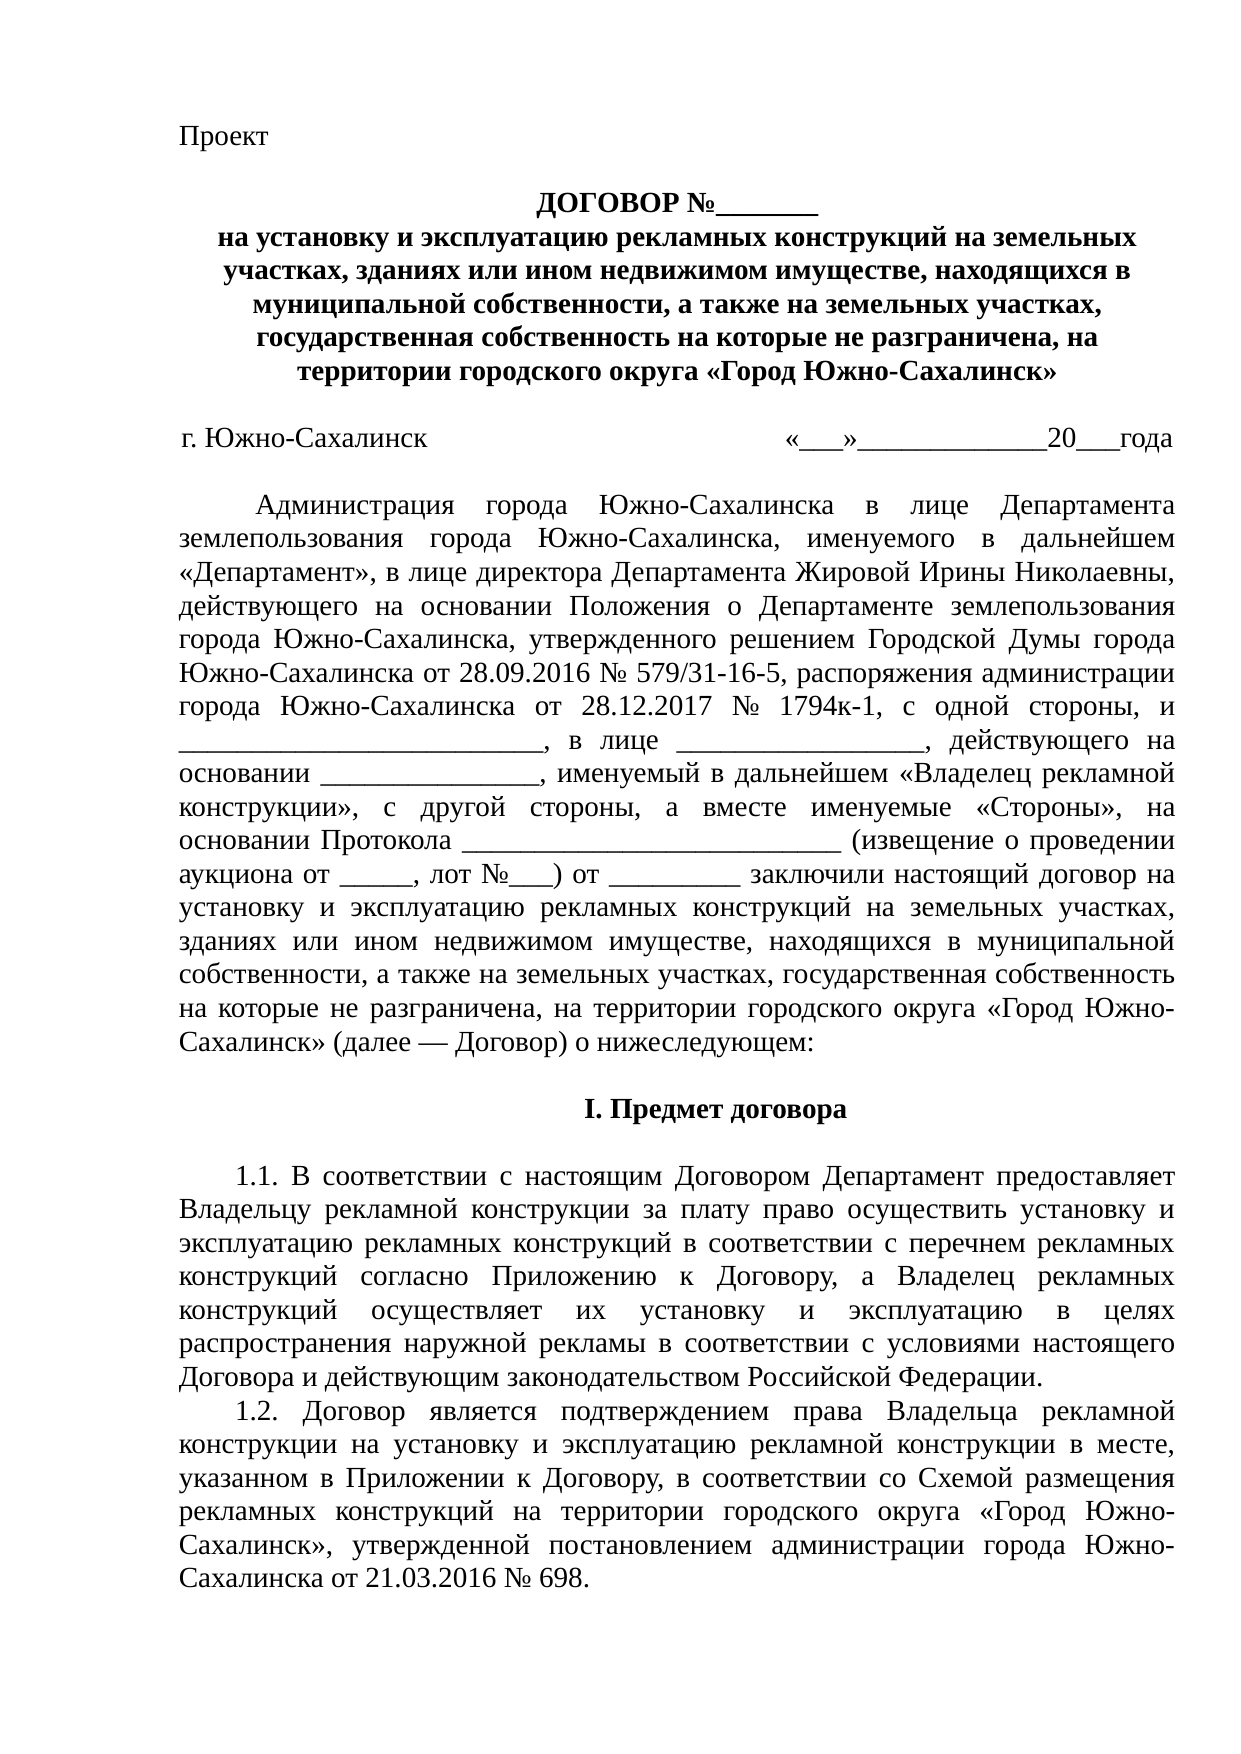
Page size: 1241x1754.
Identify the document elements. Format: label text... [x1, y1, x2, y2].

text 1.1. В соответствии с настоящим Договором Департамент предоставляет Владельцу рекламной конструкции за плату право осуществить установку и эксплуатацию рекламных конструкций в соответствии с перечнем рекламных конструкций согласно Приложению к Договору, а Владелец рекламных конструкций осуществляет их установку и эксплуатацию в целях распространения наружной рекламы в соответствии с условиями настоящего Договора и действующим законодательством Российской Федерации. [178, 1158, 1176, 1393]
text Администрация города Южно-Сахалинска в лице Департамента землепользования города Южно-Сахалинска, именуемого в дальнейшем «Департамент», в лице директора Департамента Жировой Ирины Николаевны, действующего на основании Положения о Департаменте землепользования города Южно-Сахалинска, утвержденного решением Городской Думы города Южно-Сахалинска от 28.09.2016 № 579/31-16-5, распоряжения администрации города Южно-Сахалинска от 28.12.2017 № 1794к-1, с одной стороны, и _________________________, в лице _________________, действующего на основании _______________, именуемый в дальнейшем «Владелец рекламной конструкции», с другой стороны, а вместе именуемые «Стороны», на основании Протокола __________________________ (извещение о проведении аукциона от _____, лот №___) от _________ заключили настоящий договор на установку и эксплуатацию рекламных конструкций на земельных участках, зданиях или ином недвижимом имуществе, находящихся в муниципальной собственности, а также на земельных участках, государственная собственность на которые не разграничена, на территории городского округа «Город Южно-Сахалинск» (далее — Договор) о нижеследующем: [178, 487, 1176, 1057]
text г. Южно-Сахалинск «___»_____________20___года [178, 420, 1176, 453]
text ДОГОВОР №_______ [178, 185, 1176, 219]
text 1.2. Договор является подтверждением права Владельца рекламной конструкции на установку и эксплуатацию рекламной конструкции в месте, указанном в Приложении к Договору, в соответствии со Схемой размещения рекламных конструкций на территории городского округа «Город Южно-Сахалинск», утвержденной постановлением администрации города Южно-Сахалинска от 21.03.2016 № 698. [178, 1393, 1176, 1594]
text Проект [178, 118, 1176, 152]
text на установку и эксплуатацию рекламных конструкций на земельных участках, зданиях или ином недвижимом имуществе, находящихся в муниципальной собственности, а также на земельных участках, государственная собственность на которые не разграничена, на территории городского округа «Город Южно-Сахалинск» [178, 219, 1176, 386]
text I. Предмет договора [178, 1091, 1176, 1124]
